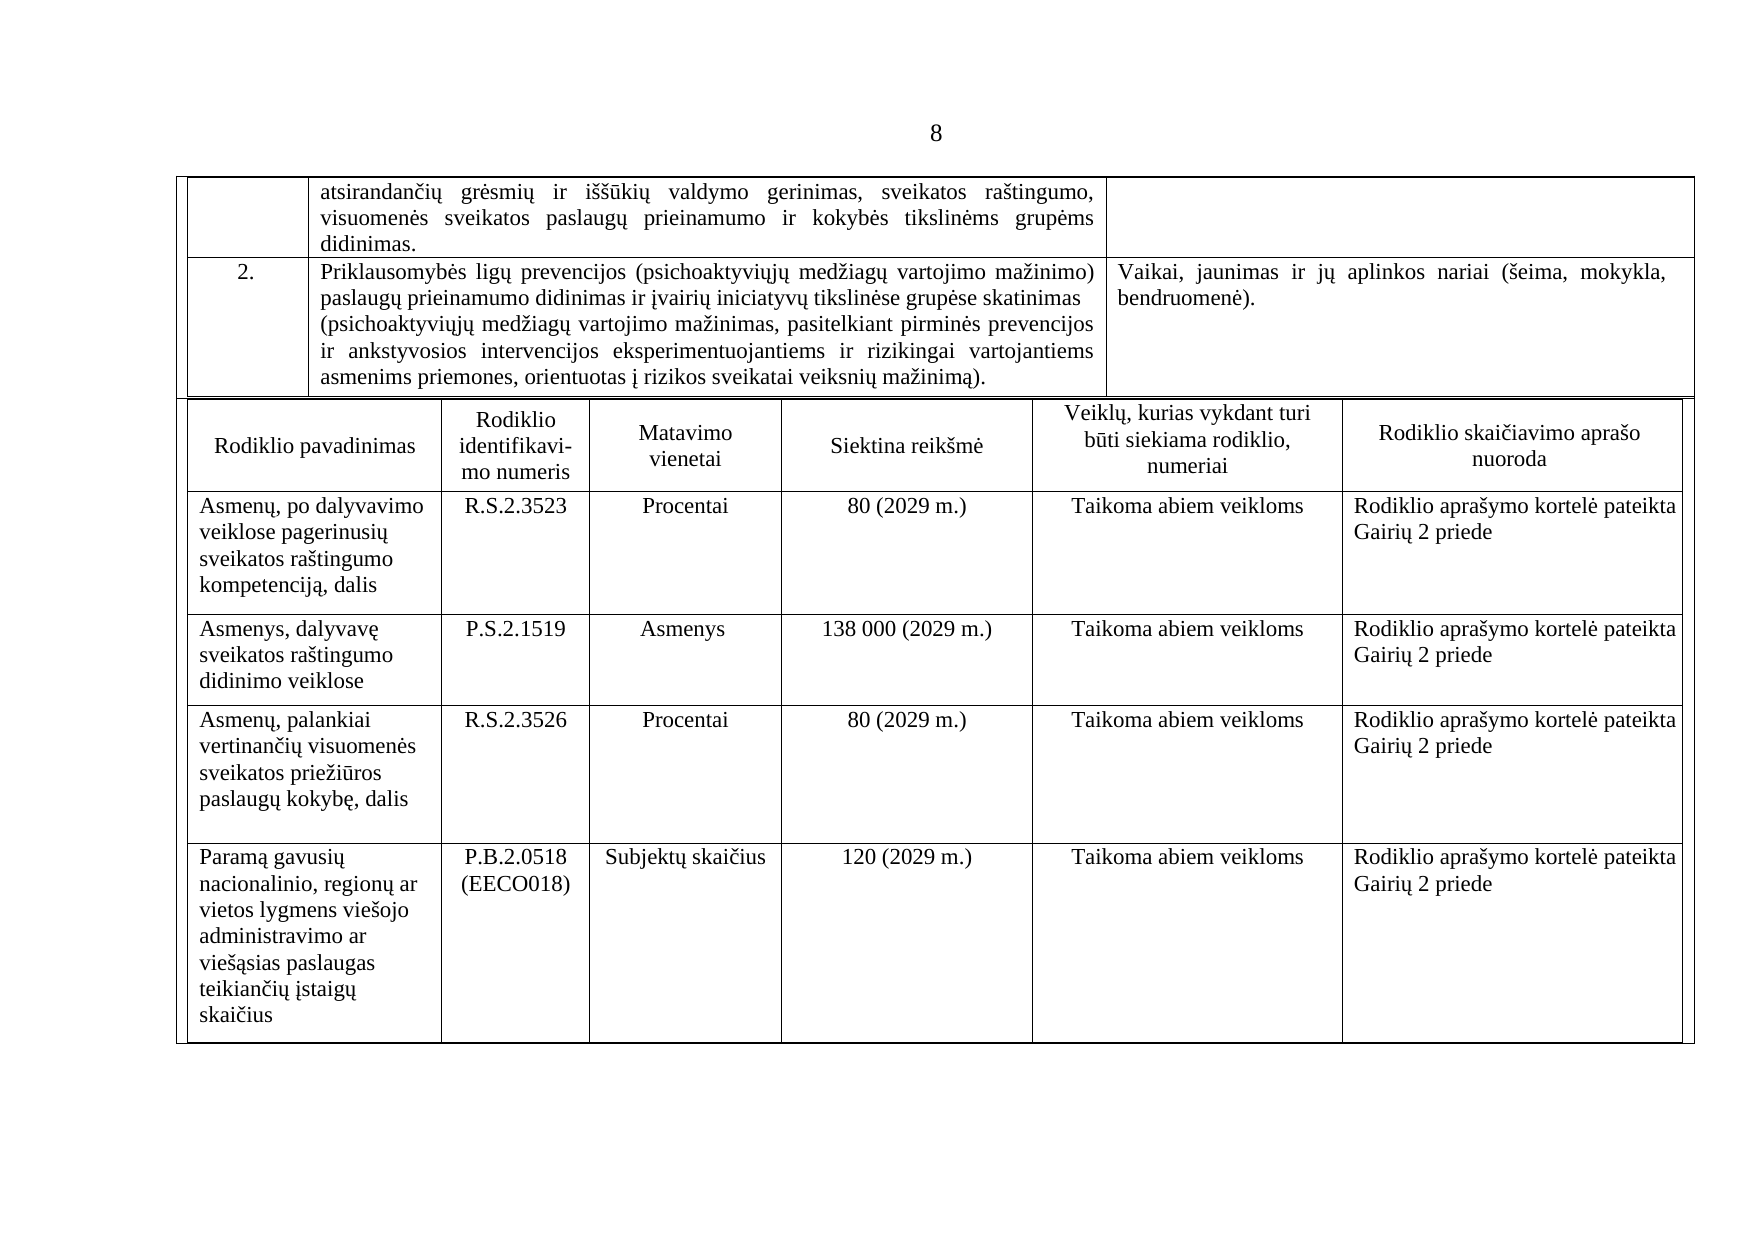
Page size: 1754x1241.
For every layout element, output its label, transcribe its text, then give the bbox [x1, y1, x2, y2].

table_header Veiklų, kurias vykdant turi būti siekiama rodiklio, numeriai [1033, 400, 1342, 491]
table_cell R.S.2.3526 [442, 706, 589, 842]
table_cell Asmenų, po dalyvavimo veiklose pagerinusių sveikatos raštingumo kompetenciją, dalis [188, 492, 441, 614]
table_cell Rodiklio aprašymo kortelė pateikta Gairių 2 priede [1343, 492, 1682, 614]
table_cell Rodiklio aprašymo kortelė pateikta Gairių 2 priede [1343, 706, 1682, 842]
table_header Rodiklio skaičiavimo aprašo nuoroda [1343, 400, 1682, 491]
table_header Siektina reikšmė [782, 400, 1032, 491]
table_cell Taikoma abiem veikloms [1033, 844, 1342, 1042]
table_cell 80 (2029 m.) [782, 492, 1032, 614]
table_cell [1683, 399, 1694, 1043]
table_cell Rodiklio aprašymo kortelė pateikta Gairių 2 priede [1343, 615, 1682, 705]
table_cell Vaikai, jaunimas ir jų aplinkos nariai (šeima, mokykla, bendruomenė). [1107, 258, 1694, 396]
table_cell Asmenų, palankiai vertinančių visuomenės sveikatos priežiūros paslaugų kokybę, dalis [188, 706, 441, 842]
table_cell [177, 399, 187, 1043]
table_cell Taikoma abiem veikloms [1033, 492, 1342, 614]
table_cell P.B.2.0518 (EECO018) [442, 844, 589, 1042]
table_cell [177, 177, 187, 397]
table_cell P.S.2.1519 [442, 615, 589, 705]
table_cell Subjektų skaičius [590, 844, 781, 1042]
table_cell Paramą gavusių nacionalinio, regionų ar vietos lygmens viešojo administravimo ar viešąsias paslaugas teikiančių įstaigų skaičius [188, 844, 441, 1042]
table_cell atsirandančių grėsmių ir iššūkių valdymo gerinimas, sveikatos raštingumo, visuomenės sveikatos paslaugų prieinamumo ir kokybės tikslinėms grupėms didinimas. [309, 178, 1106, 257]
table_header Rodiklio identifikavi-mo numeris [442, 400, 589, 491]
table_cell Rodiklio aprašymo kortelė pateikta Gairių 2 priede [1343, 844, 1682, 1042]
table_header Matavimo vienetai [590, 400, 781, 491]
table_header Rodiklio pavadinimas [188, 400, 441, 491]
table_cell 138 000 (2029 m.) [782, 615, 1032, 705]
table_cell Asmenys [590, 615, 781, 705]
table_cell Procentai [590, 706, 781, 842]
table_cell [1107, 178, 1694, 257]
table_cell Procentai [590, 492, 781, 614]
table_cell 2. [188, 258, 308, 396]
table_cell 80 (2029 m.) [782, 706, 1032, 842]
table_cell Taikoma abiem veikloms [1033, 706, 1342, 842]
table_cell 120 (2029 m.) [782, 844, 1032, 1042]
table_cell Asmenys, dalyvavę sveikatos raštingumo didinimo veiklose [188, 615, 441, 705]
table_cell [188, 178, 308, 257]
table_cell Priklausomybės ligų prevencijos (psichoaktyviųjų medžiagų vartojimo mažinimo) paslaugų prieinamumo didinimas ir įvairių iniciatyvų tikslinėse grupėse skatinimas (psichoaktyviųjų medžiagų vartojimo mažinimas, pasitelkiant pirminės prevencijos ir ankstyvosios intervencijos eksperimentuojantiems ir rizikingai vartojantiems asmenims priemones, orientuotas į rizikos sveikatai veiksnių mažinimą). [309, 258, 1106, 396]
table_cell R.S.2.3523 [442, 492, 589, 614]
table_cell Taikoma abiem veikloms [1033, 615, 1342, 705]
